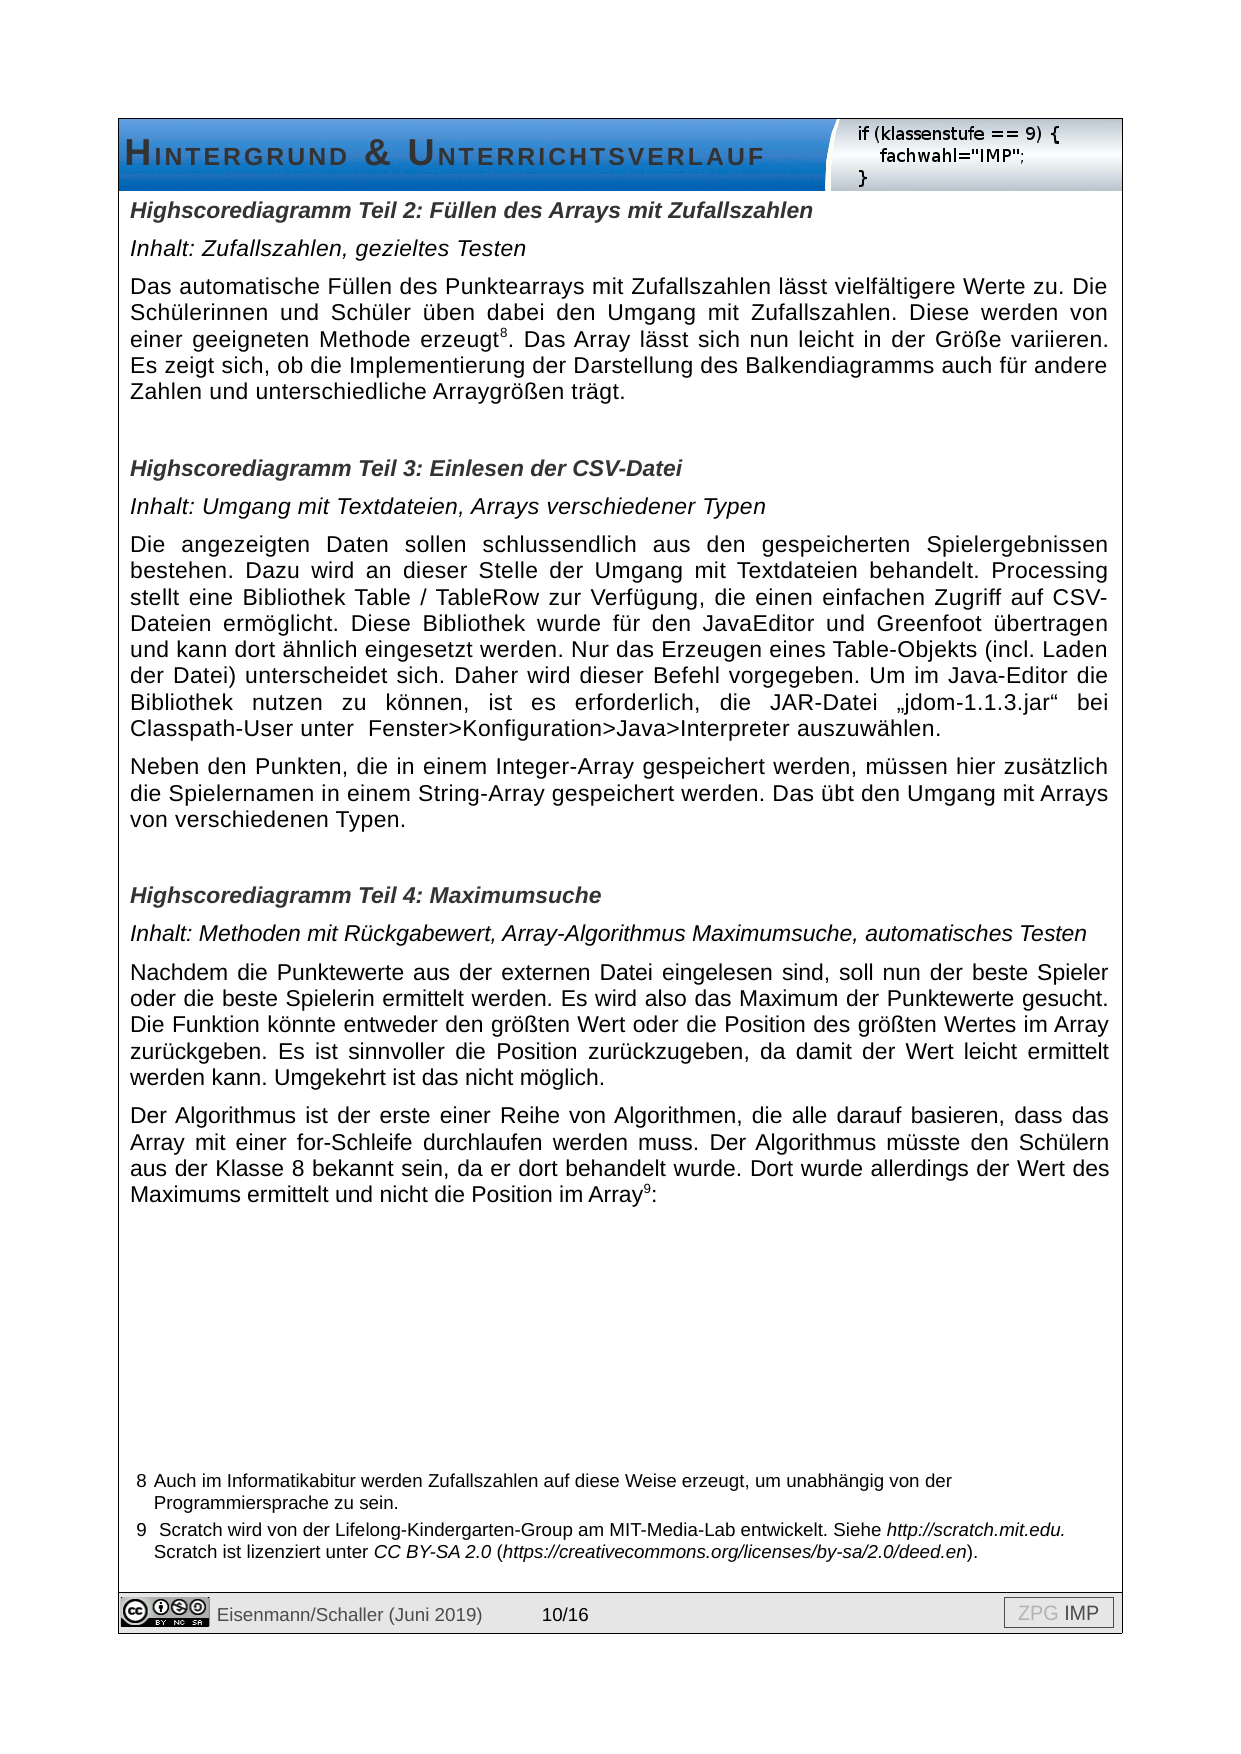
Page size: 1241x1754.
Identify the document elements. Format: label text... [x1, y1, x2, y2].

text Auch im Informatikabitur werden Zufallszahlen auf diese Weise erzeugt, um unabhängig von der Programmiersprache zu sein. [136, 1470, 1110, 1513]
text Inhalt: Zufallszahlen, gezieltes Testen [130, 235, 1110, 261]
text Highscorediagramm Teil 2: Füllen des Arrays mit Zufallszahlen [130, 197, 1110, 223]
text Highscorediagramm Teil 4: Maximumsuche [130, 882, 1110, 909]
picture [119, 119, 1122, 191]
text Scratch wird von der Lifelong-Kindergarten-Group am MIT-Media-Lab entwickelt. Siehe http://scratch.mit.edu. Scratch ist lizenziert unter CC BY-SA 2.0 (https://creativecommons.org/licenses/by-sa/2.0/deed.en). [136, 1519, 1110, 1562]
text Inhalt: Methoden mit Rückgabewert, Array-Algorithmus Maximumsuche, automatisches Testen [130, 920, 1110, 947]
text Highscorediagramm Teil 3: Einlesen der CSV-Datei [130, 454, 1110, 481]
text Inhalt: Umgang mit Textdateien, Arrays verschiedener Typen [130, 493, 1110, 519]
text Die angezeigten Daten sollen schlussendlich aus den gespeicherten Spielergebnissen bestehen. Dazu wird an dieser Stelle der Umgang mit Textdateien behandelt. Processing stellt eine Bibliothek Table / TableRow zur Verfügung, die einen einfachen Zugriff auf CSV-Dateien ermöglicht. Diese Bibliothek wurde für den JavaEditor und Greenfoot übertragen und kann dort ähnlich eingesetzt werden. Nur das Erzeugen eines Table-Objekts (incl. Laden der Datei) unterscheidet sich. Daher wird dieser Befehl vorgegeben. Um im Java-Editor die Bibliothek nutzen zu können, ist es erforderlich, die JAR-Datei „jdom-1.1.3.jar“ bei Classpath-User unter Fenster>Konfiguration>Java>Interpreter auszuwählen. [130, 531, 1110, 742]
text Nachdem die Punktewerte aus der externen Datei eingelesen sind, soll nun der beste Spieler oder die beste Spielerin ermittelt werden. Es wird also das Maximum der Punktewerte gesucht. Die Funktion könnte entweder den größten Wert oder die Position des größten Wertes im Array zurückgeben. Es ist sinnvoller die Position zurückzugeben, da damit der Wert leicht ermittelt werden kann. Umgekehrt ist das nicht möglich. [130, 958, 1110, 1090]
text Neben den Punkten, die in einem Integer-Array gespeichert werden, müssen hier zusätzlich die Spielernamen in einem String-Array gespeichert werden. Das übt den Umgang mit Arrays von verschiedenen Typen. [130, 753, 1110, 832]
picture [120, 1597, 210, 1627]
text Der Algorithmus ist der erste einer Reihe von Algorithmen, die alle darauf basieren, dass das Array mit einer for-Schleife durchlaufen werden muss. Der Algorithmus müsste den Schülern aus der Klasse 8 bekannt sein, da er dort behandelt wurde. Dort wurde allerdings der Wert des Maximums ermittelt und nicht die Position im Array: [130, 1102, 1110, 1207]
text Das automatische Füllen des Punktearrays mit Zufallszahlen lässt vielfältigere Werte zu. Die Schülerinnen und Schüler üben dabei den Umgang mit Zufallszahlen. Diese werden von einer geeigneten Methode erzeugt. Das Array lässt sich nun leicht in der Größe variieren. Es zeigt sich, ob die Implementierung der Darstellung des Balkendiagramms auch für andere Zahlen und unterschiedliche Arraygrößen trägt. [130, 273, 1110, 404]
